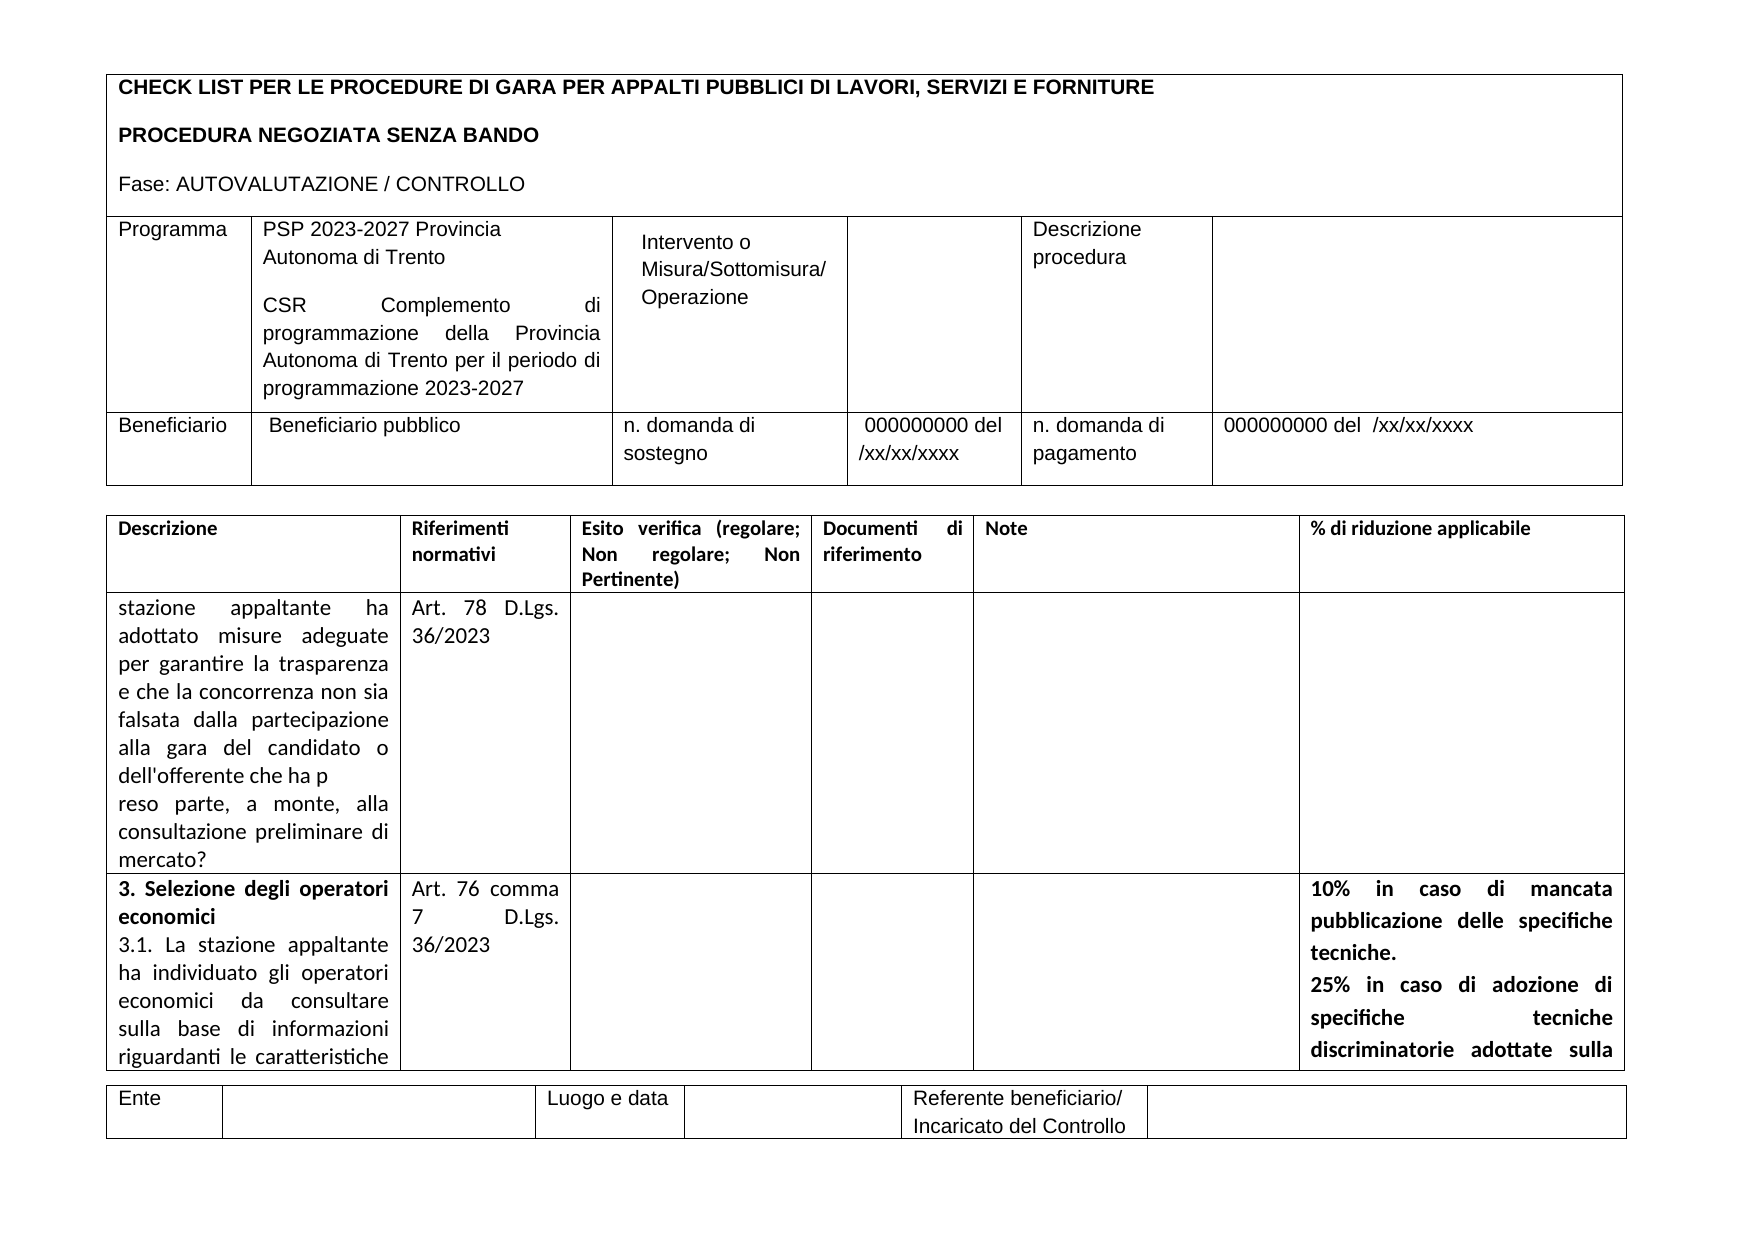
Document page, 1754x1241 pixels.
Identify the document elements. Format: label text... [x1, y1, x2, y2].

table_cell [812, 593, 973, 873]
table_cell [1300, 593, 1624, 873]
table_cell [571, 593, 811, 873]
table_header Riferimenti normativi [401, 516, 570, 592]
table_cell 10% in caso di mancata pubblicazione delle specifiche tecniche. 25% in caso di adozione di specifiche tecniche discriminatorie adottate sulla [1300, 874, 1624, 1070]
table_header Esito verifica (regolare; Non regolare; Non Pertinente) [571, 516, 811, 592]
table_cell Art. 76 comma 7 D.Lgs. 36/2023 [401, 874, 570, 1070]
table_cell Art. 78 D.Lgs. 36/2023 [401, 593, 570, 873]
table_cell [812, 874, 973, 1070]
table_cell 3. Selezione degli operatori economici 3.1. La stazione appaltante ha individuato gli operatori economici da consultare sulla base di informazioni riguardanti le caratteristiche [107, 874, 400, 1070]
table_header Documenti di riferimento [812, 516, 973, 592]
table_cell [571, 874, 811, 1070]
table_header Descrizione [107, 516, 400, 592]
table_cell stazione appaltante ha adottato misure adeguate per garantire la trasparenza e che la concorrenza non sia falsata dalla partecipazione alla gara del candidato o dell'offerente che ha p reso parte, a monte, alla consultazione preliminare di mercato? [107, 593, 400, 873]
table_cell [974, 593, 1299, 873]
table_header Note [974, 516, 1299, 592]
table_cell [974, 874, 1299, 1070]
table_header % di riduzione applicabile [1300, 516, 1624, 592]
